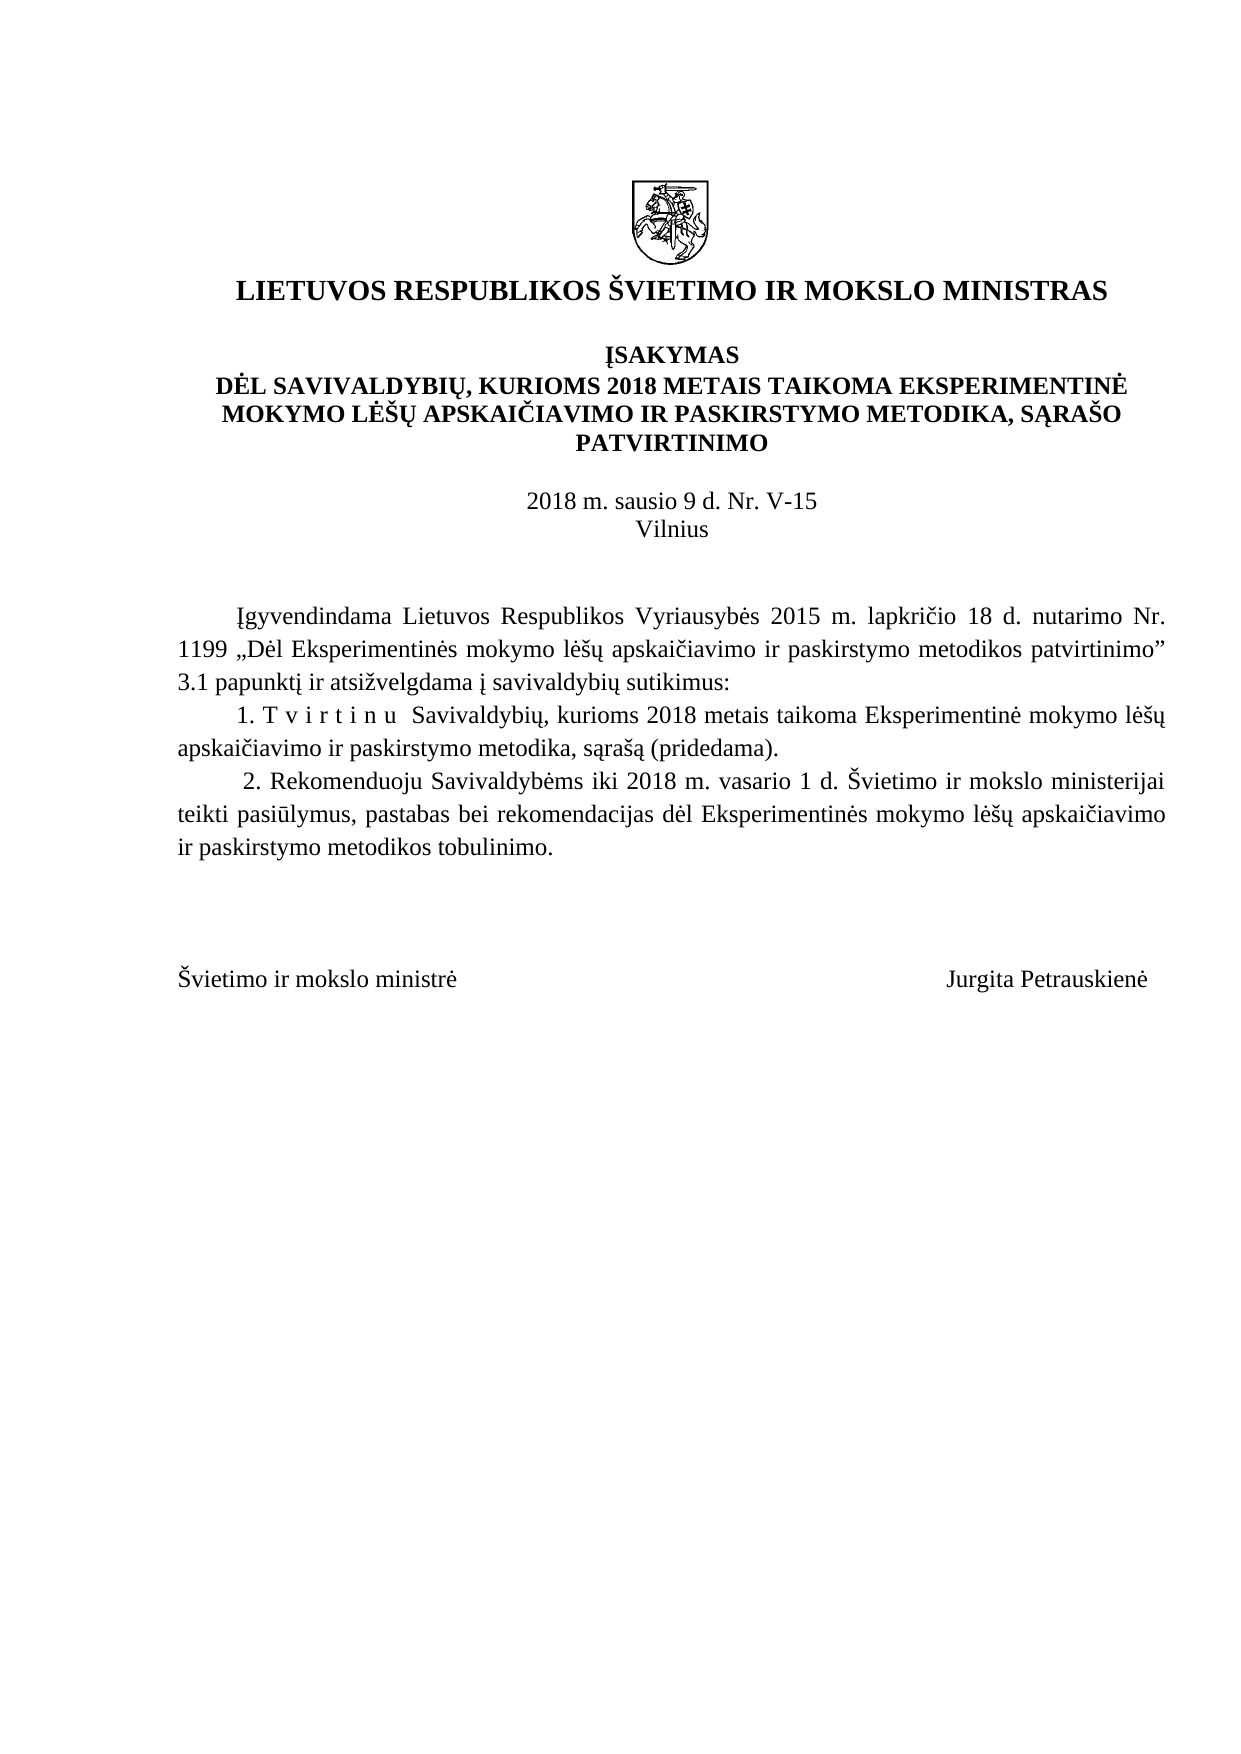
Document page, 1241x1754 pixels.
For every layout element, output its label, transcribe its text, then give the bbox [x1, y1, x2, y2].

text LIETUVOS RESPUBLIKOS ŠVIETIMO IR MOKSLO MINISTRAS [177, 273, 1167, 306]
text ĮSAKYMAS [177, 340, 1167, 368]
text 2018 m. sausio 9 d. Nr. V-15 [177, 486, 1167, 514]
text Švietimo ir mokslo ministrė Jurgita Petrauskienė [177, 964, 1167, 993]
text Vilnius [177, 514, 1167, 543]
text DĖL SAVIVALDYBIŲ, KURIOMS 2018 METAIS TAIKOMA EKSPERIMENTINĖ MOKYMO LĖŠŲ APSKAIČIAVIMO IR PASKIRSTYMO METODIKA, SĄRAŠO PATVIRTINIMO [177, 371, 1167, 457]
text 2. Rekomenduoju Savivaldybėms iki 2018 m. vasario 1 d. Švietimo ir mokslo ministerijai teikti pasiūlymus, pastabas bei rekomendacijas dėl Eksperimentinės mokymo lėšų apskaičiavimo ir paskirstymo metodikos tobulinimo. [177, 766, 1167, 861]
text Įgyvendindama Lietuvos Respublikos Vyriausybės 2015 m. lapkričio 18 d. nutarimo Nr. 1199 „Dėl Eksperimentinės mokymo lėšų apskaičiavimo ir paskirstymo metodikos patvirtinimo” 3.1 papunktį ir atsižvelgdama į savivaldybių sutikimus: [177, 601, 1167, 696]
text 1. T v i r t i n u Savivaldybių, kurioms 2018 metais taikoma Eksperimentinė mokymo lėšų apskaičiavimo ir paskirstymo metodika, sąrašą (pridedama). [177, 700, 1167, 762]
